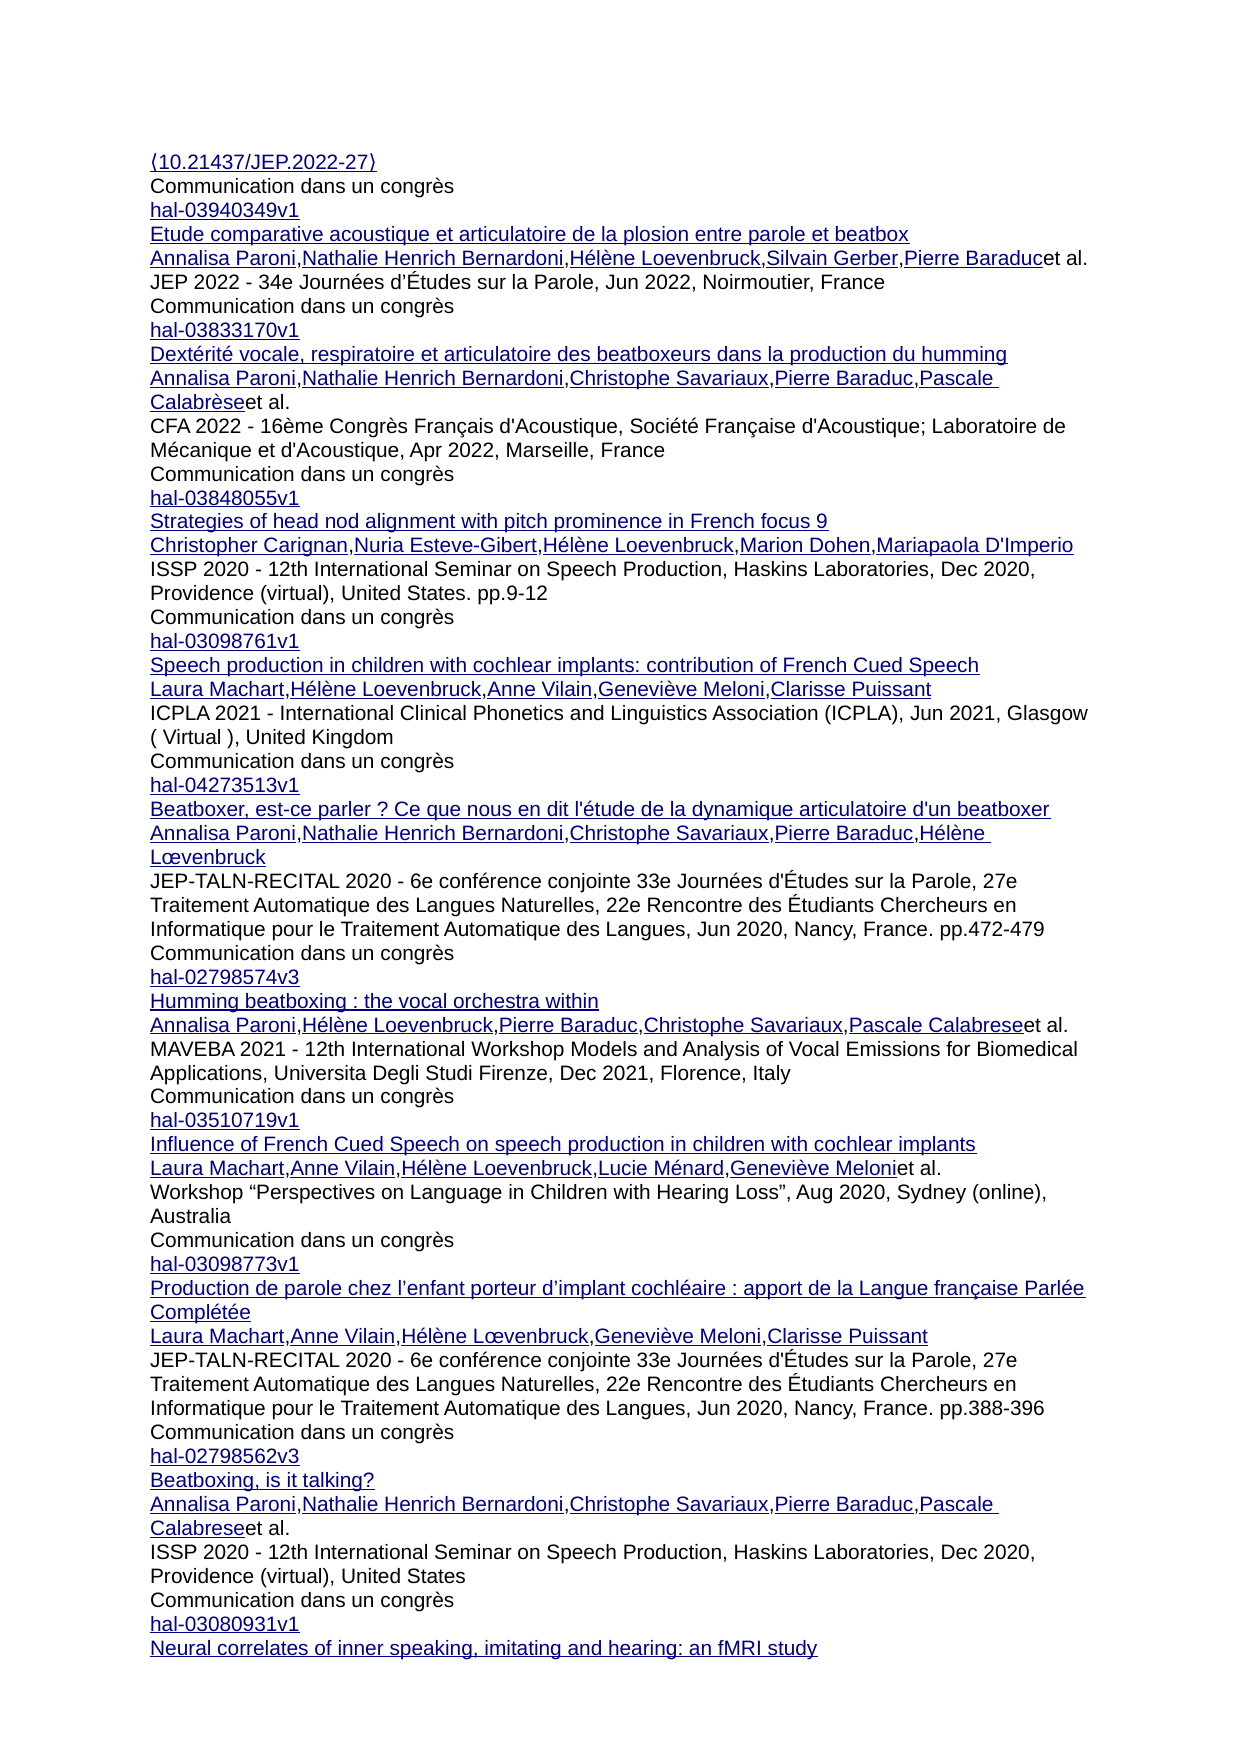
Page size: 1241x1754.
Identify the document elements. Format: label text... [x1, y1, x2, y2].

table_cell Production de parole chez l’enfant porteur d’implant cochléaire : apport de la Langue française Parlée Complétée Laura Machart,Anne Vilain,Hélène Lœvenbruck,Geneviève Meloni,Clarisse Puissant JEP-TALN-RECITAL 2020 - 6e conférence conjointe 33e Journées d'Études sur la Parole, 27e Traitement Automatique des Langues Naturelles, 22e Rencontre des Étudiants Chercheurs en Informatique pour le Traitement Automatique des Langues, Jun 2020, Nancy, France. pp.388-396 Communication dans un congrès hal-02798562v3 [150, 1276, 1090, 1468]
table_cell Dextérité vocale, respiratoire et articulatoire des beatboxeurs dans la production du humming Annalisa Paroni,Nathalie Henrich Bernardoni,Christophe Savariaux,Pierre Baraduc,Pascale Calabrèseet al. CFA 2022 - 16ème Congrès Français d'Acoustique, Société Française d'Acoustique; Laboratoire de Mécanique et d'Acoustique, Apr 2022, Marseille, France Communication dans un congrès hal-03848055v1 [150, 342, 1090, 509]
table_cell Influence of French Cued Speech on speech production in children with cochlear implants Laura Machart,Anne Vilain,Hélène Loevenbruck,Lucie Ménard,Geneviève Meloniet al. Workshop “Perspectives on Language in Children with Hearing Loss”, Aug 2020, Sydney (online), Australia Communication dans un congrès hal-03098773v1 [150, 1132, 1090, 1276]
table_cell Beatboxer, est-ce parler ? Ce que nous en dit l'étude de la dynamique articulatoire d'un beatboxer Annalisa Paroni,Nathalie Henrich Bernardoni,Christophe Savariaux,Pierre Baraduc,Hélène Lœvenbruck JEP-TALN-RECITAL 2020 - 6e conférence conjointe 33e Journées d'Études sur la Parole, 27e Traitement Automatique des Langues Naturelles, 22e Rencontre des Étudiants Chercheurs en Informatique pour le Traitement Automatique des Langues, Jun 2020, Nancy, France. pp.472-479 Communication dans un congrès hal-02798574v3 [150, 797, 1090, 988]
table_cell Speech production in children with cochlear implants: contribution of French Cued Speech Laura Machart,Hélène Loevenbruck,Anne Vilain,Geneviève Meloni,Clarisse Puissant ICPLA 2021 - International Clinical Phonetics and Linguistics Association (ICPLA), Jun 2021, Glasgow ( Virtual ), United Kingdom Communication dans un congrès hal-04273513v1 [150, 653, 1090, 797]
table_cell Humming beatboxing : the vocal orchestra within Annalisa Paroni,Hélène Loevenbruck,Pierre Baraduc,Christophe Savariaux,Pascale Calabreseet al. MAVEBA 2021 - 12th International Workshop Models and Analysis of Vocal Emissions for Biomedical Applications, Universita Degli Studi Firenze, Dec 2021, Florence, Italy Communication dans un congrès hal-03510719v1 [150, 989, 1090, 1132]
table_cell Strategies of head nod alignment with pitch prominence in French focus 9 Christopher Carignan,Nuria Esteve-Gibert,Hélène Loevenbruck,Marion Dohen,Mariapaola D'Imperio ISSP 2020 - 12th International Seminar on Speech Production, Haskins Laboratories, Dec 2020, Providence (virtual), United States. pp.9-12 Communication dans un congrès hal-03098761v1 [150, 509, 1090, 653]
table_cell ⟨10.21437/JEP.2022-27⟩ Communication dans un congrès hal-03940349v1 [150, 150, 1090, 222]
table_cell Beatboxing, is it talking? Annalisa Paroni,Nathalie Henrich Bernardoni,Christophe Savariaux,Pierre Baraduc,Pascale Calabreseet al. ISSP 2020 - 12th International Seminar on Speech Production, Haskins Laboratories, Dec 2020, Providence (virtual), United States Communication dans un congrès hal-03080931v1 [150, 1468, 1090, 1635]
table_cell Neural correlates of inner speaking, imitating and hearing: an fMRI study [150, 1635, 1090, 1659]
table_cell Etude comparative acoustique et articulatoire de la plosion entre parole et beatbox Annalisa Paroni,Nathalie Henrich Bernardoni,Hélène Loevenbruck,Silvain Gerber,Pierre Baraducet al. JEP 2022 - 34e Journées d’Études sur la Parole, Jun 2022, Noirmoutier, France Communication dans un congrès hal-03833170v1 [150, 222, 1090, 342]
